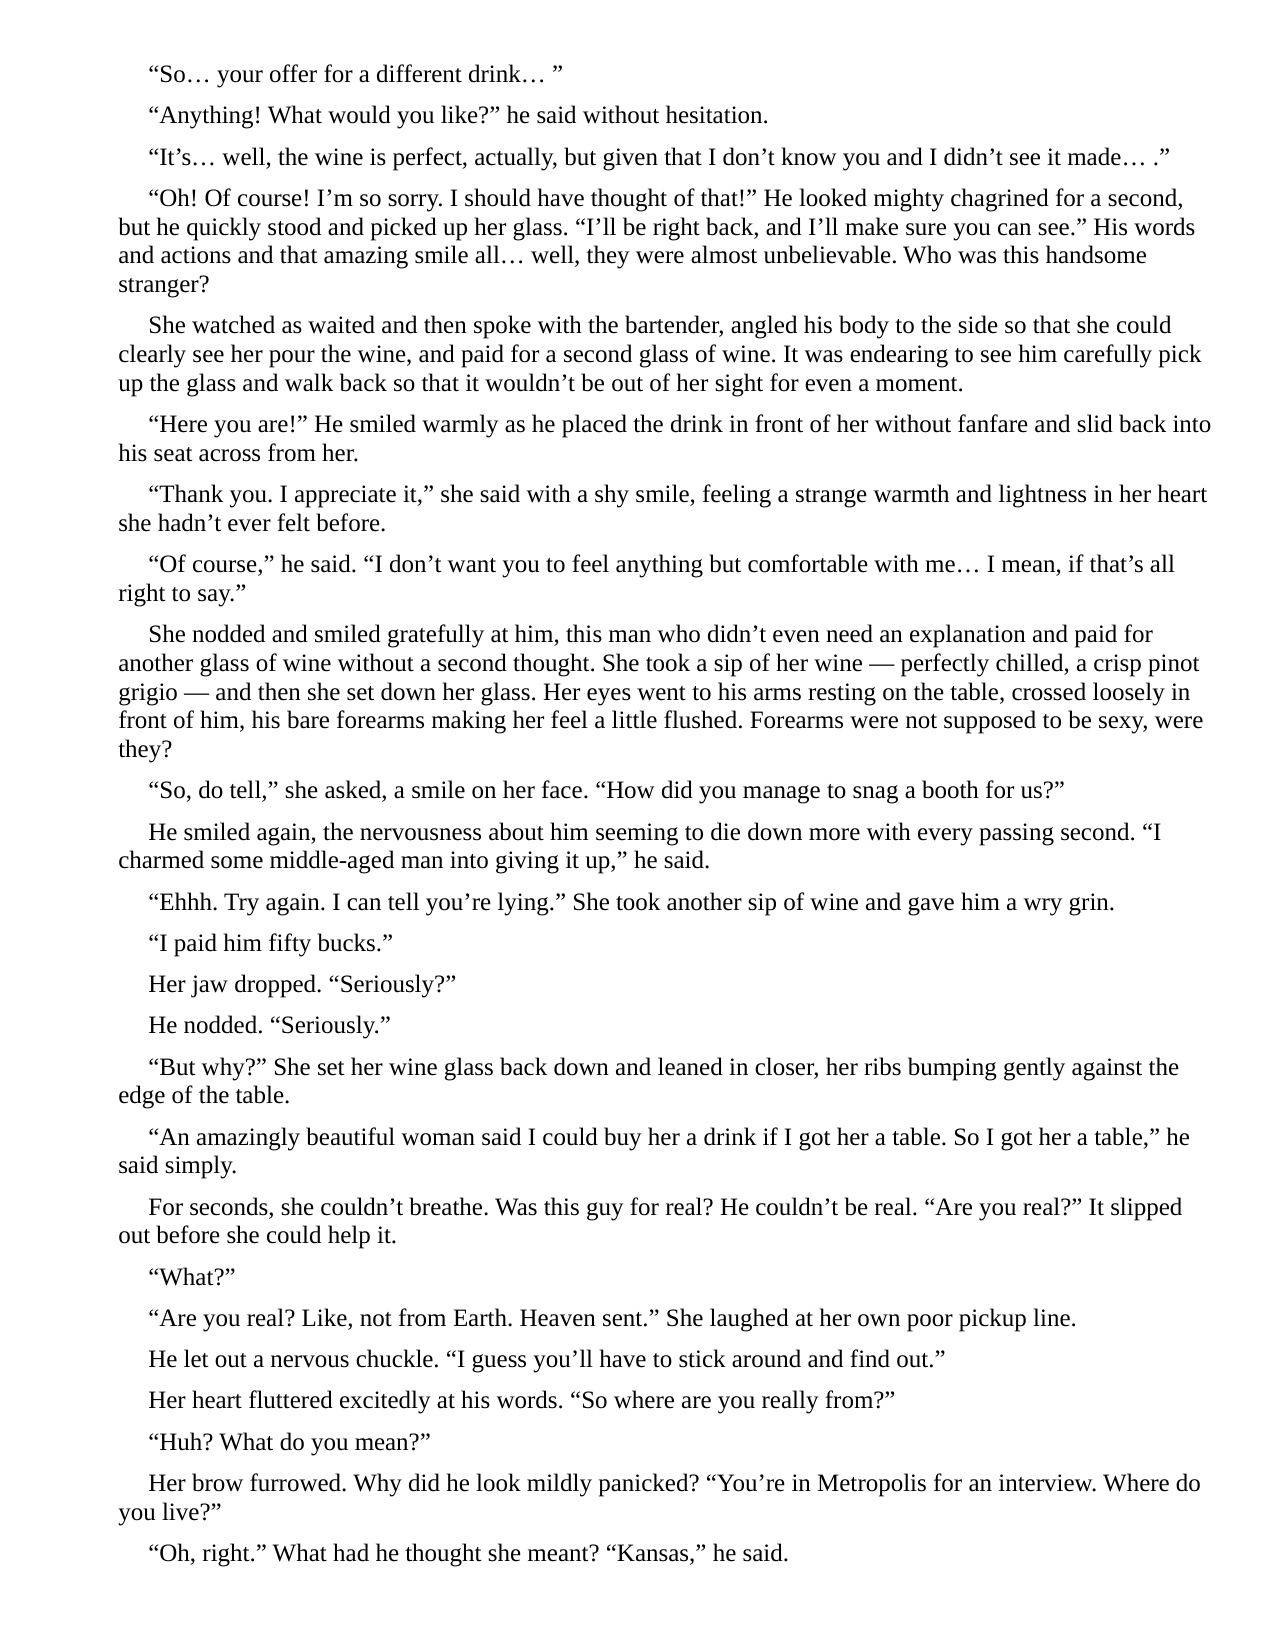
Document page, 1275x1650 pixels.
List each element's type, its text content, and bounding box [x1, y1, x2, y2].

text “Huh? What do you mean?” [118, 1427, 1216, 1455]
text She watched as waited and then spoke with the bartender, angled his body to the side so that she could clearly see her pour the wine, and paid for a second glass of wine. It was endearing to see him carefully pick up the glass and walk back so that it wouldn’t be out of her sight for even a moment. [118, 310, 1216, 397]
text “Thank you. I appreciate it,” she said with a shy smile, feeling a strange warmth and lightness in her heart she hadn’t ever felt before. [118, 479, 1216, 537]
text “What?” [118, 1262, 1216, 1290]
text He let out a nervous chuckle. “I guess you’ll have to stick around and find out.” [118, 1344, 1216, 1373]
text He smiled again, the nervousness about him seeming to die down more with every passing second. “I charmed some middle-aged man into giving it up,” he said. [118, 817, 1216, 874]
text “But why?” She set her wine glass back down and leaned in closer, her ribs bumping gently against the edge of the table. [118, 1052, 1216, 1109]
text “Oh, right.” What had he thought she meant? “Kansas,” he said. [118, 1538, 1216, 1567]
text For seconds, she couldn’t breathe. Was this guy for real? He couldn’t be real. “Are you real?” It slipped out before she could help it. [118, 1192, 1216, 1249]
text Her jaw dropped. “Seriously?” [118, 969, 1216, 998]
text She nodded and smiled gratefully at him, this man who didn’t even need an explanation and paid for another glass of wine without a second thought. She took a sip of her wine — perfectly chilled, a crisp pinot grigio — and then she set down her glass. Her eyes went to his arms resting on the table, crossed loosely in front of him, his bare forearms making her feel a little flushed. Forearms were not supposed to be sexy, were they? [118, 619, 1216, 763]
text “An amazingly beautiful woman said I could buy her a drink if I got her a table. So I got her a table,” he said simply. [118, 1122, 1216, 1179]
text “I paid him fifty bucks.” [118, 928, 1216, 957]
text “It’s… well, the wine is perfect, actually, but given that I don’t know you and I didn’t see it made… .” [118, 142, 1216, 170]
text “So, do tell,” she asked, a smile on her face. “How did you manage to snag a booth for us?” [118, 775, 1216, 804]
text He nodded. “Seriously.” [118, 1010, 1216, 1039]
text “So… your offer for a different drink… ” [118, 59, 1216, 88]
text “Are you real? Like, not from Earth. Heaven sent.” She laughed at her own poor pickup line. [118, 1303, 1216, 1332]
text Her brow furrowed. Why did he look mildly panicked? “You’re in Metropolis for an interview. Where do you live?” [118, 1468, 1216, 1525]
text “Here you are!” He smiled warmly as he placed the drink in front of her without fanfare and slid back into his seat across from her. [118, 409, 1216, 467]
text Her heart fluttered excitedly at his words. “So where are you really from?” [118, 1385, 1216, 1414]
text “Of course,” he said. “I don’t want you to feel anything but comfortable with me… I mean, if that’s all right to say.” [118, 549, 1216, 607]
text “Ehhh. Try again. I can tell you’re lying.” She took another sip of wine and gave him a wry grin. [118, 887, 1216, 915]
text “Oh! Of course! I’m so sorry. I should have thought of that!” He looked mighty chagrined for a second, but he quickly stood and picked up her glass. “I’ll be right back, and I’ll make sure you can see.” His words and actions and that amazing smile all… well, they were almost unbelievable. Who was this handsome stranger? [118, 183, 1216, 298]
text “Anything! What would you like?” he said without hesitation. [118, 100, 1216, 129]
